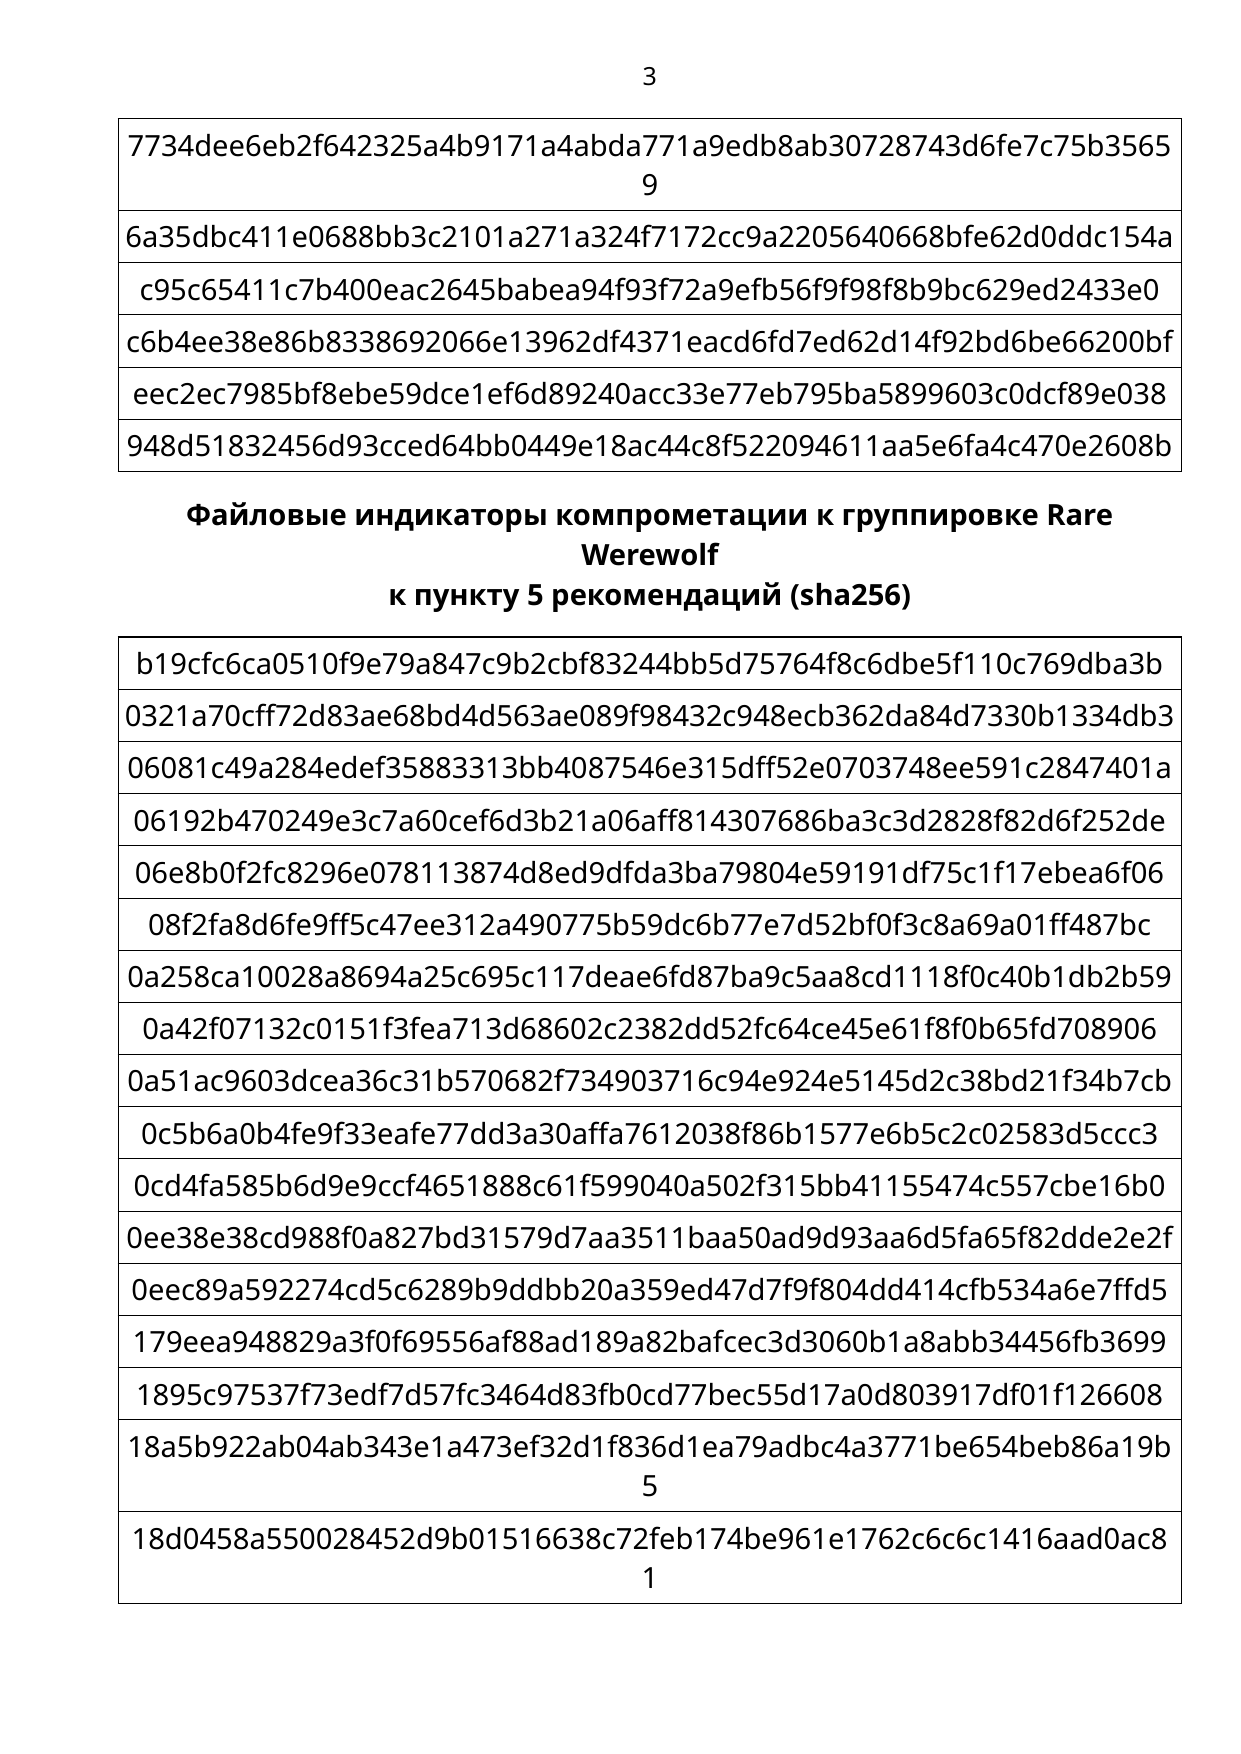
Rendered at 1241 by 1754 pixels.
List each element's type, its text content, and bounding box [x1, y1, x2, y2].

table_cell 18d0458a550028452d9b01516638c72feb174be961e1762c6c6c1416aad0ac81 [119, 1512, 1181, 1603]
table_cell 948d51832456d93cced64bb0449e18ac44c8f522094611aa5e6fa4c470e2608b [119, 420, 1181, 471]
table_cell 08f2fa8d6fe9ff5c47ee312a490775b59dc6b77e7d52bf0f3c8a69a01ff487bc [119, 899, 1181, 949]
table_cell 0a258ca10028a8694a25c695c117deae6fd87ba9c5aa8cd1118f0c40b1db2b59 [119, 951, 1181, 1002]
table_cell 06192b470249e3c7a60cef6d3b21a06aff814307686ba3c3d2828f82d6f252de [119, 794, 1181, 845]
table_cell 0ee38e38cd988f0a827bd31579d7aa3511baa50ad9d93aa6d5fa65f82dde2e2f [119, 1212, 1181, 1263]
table_cell 6a35dbc411e0688bb3c2101a271a324f7172cc9a2205640668bfe62d0ddc154a [119, 211, 1181, 262]
text Файловые индикаторы компрометации к группировке Rare Werewolf к пункту 5 рекомендаций (sha256) [118, 495, 1181, 614]
table_cell 0a51ac9603dcea36c31b570682f734903716c94e924e5145d2c38bd21f34b7cb [119, 1055, 1181, 1106]
table_cell 06e8b0f2fc8296e078113874d8ed9dfda3ba79804e59191df75c1f17ebea6f06 [119, 846, 1181, 897]
table_cell c95c65411c7b400eac2645babea94f93f72a9efb56f9f98f8b9bc629ed2433e0 [119, 263, 1181, 314]
table_cell 1895c97537f73edf7d57fc3464d83fb0cd77bec55d17a0d803917df01f126608 [119, 1368, 1181, 1419]
table_cell eec2ec7985bf8ebe59dce1ef6d89240acc33e77eb795ba5899603c0dcf89e038 [119, 368, 1181, 419]
table_header b19cfc6ca0510f9e79a847c9b2cbf83244bb5d75764f8c6dbe5f110c769dba3b [119, 638, 1181, 689]
table_cell 18a5b922ab04ab343e1a473ef32d1f836d1ea79adbc4a3771be654beb86a19b5 [119, 1420, 1181, 1511]
table_cell c6b4ee38e86b8338692066e13962df4371eacd6fd7ed62d14f92bd6be66200bf [119, 315, 1181, 367]
table_cell 0eec89a592274cd5c6289b9ddbb20a359ed47d7f9f804dd414cfb534a6e7ffd5 [119, 1264, 1181, 1315]
table_cell 7734dee6eb2f642325a4b9171a4abda771a9edb8ab30728743d6fe7c75b35659 [119, 119, 1181, 210]
table_cell 0c5b6a0b4fe9f33eafe77dd3a30affa7612038f86b1577e6b5c2c02583d5ccc3 [119, 1107, 1181, 1158]
table_cell 06081c49a284edef35883313bb4087546e315dff52e0703748ee591c2847401a [119, 742, 1181, 793]
table_cell 0a42f07132c0151f3fea713d68602c2382dd52fc64ce45e61f8f0b65fd708906 [119, 1003, 1181, 1054]
table_cell 179eea948829a3f0f69556af88ad189a82bafcec3d3060b1a8abb34456fb3699 [119, 1316, 1181, 1367]
table_cell 0321a70cff72d83ae68bd4d563ae089f98432c948ecb362da84d7330b1334db3 [119, 690, 1181, 741]
table_cell 0cd4fa585b6d9e9ccf4651888c61f599040a502f315bb41155474c557cbe16b0 [119, 1159, 1181, 1211]
